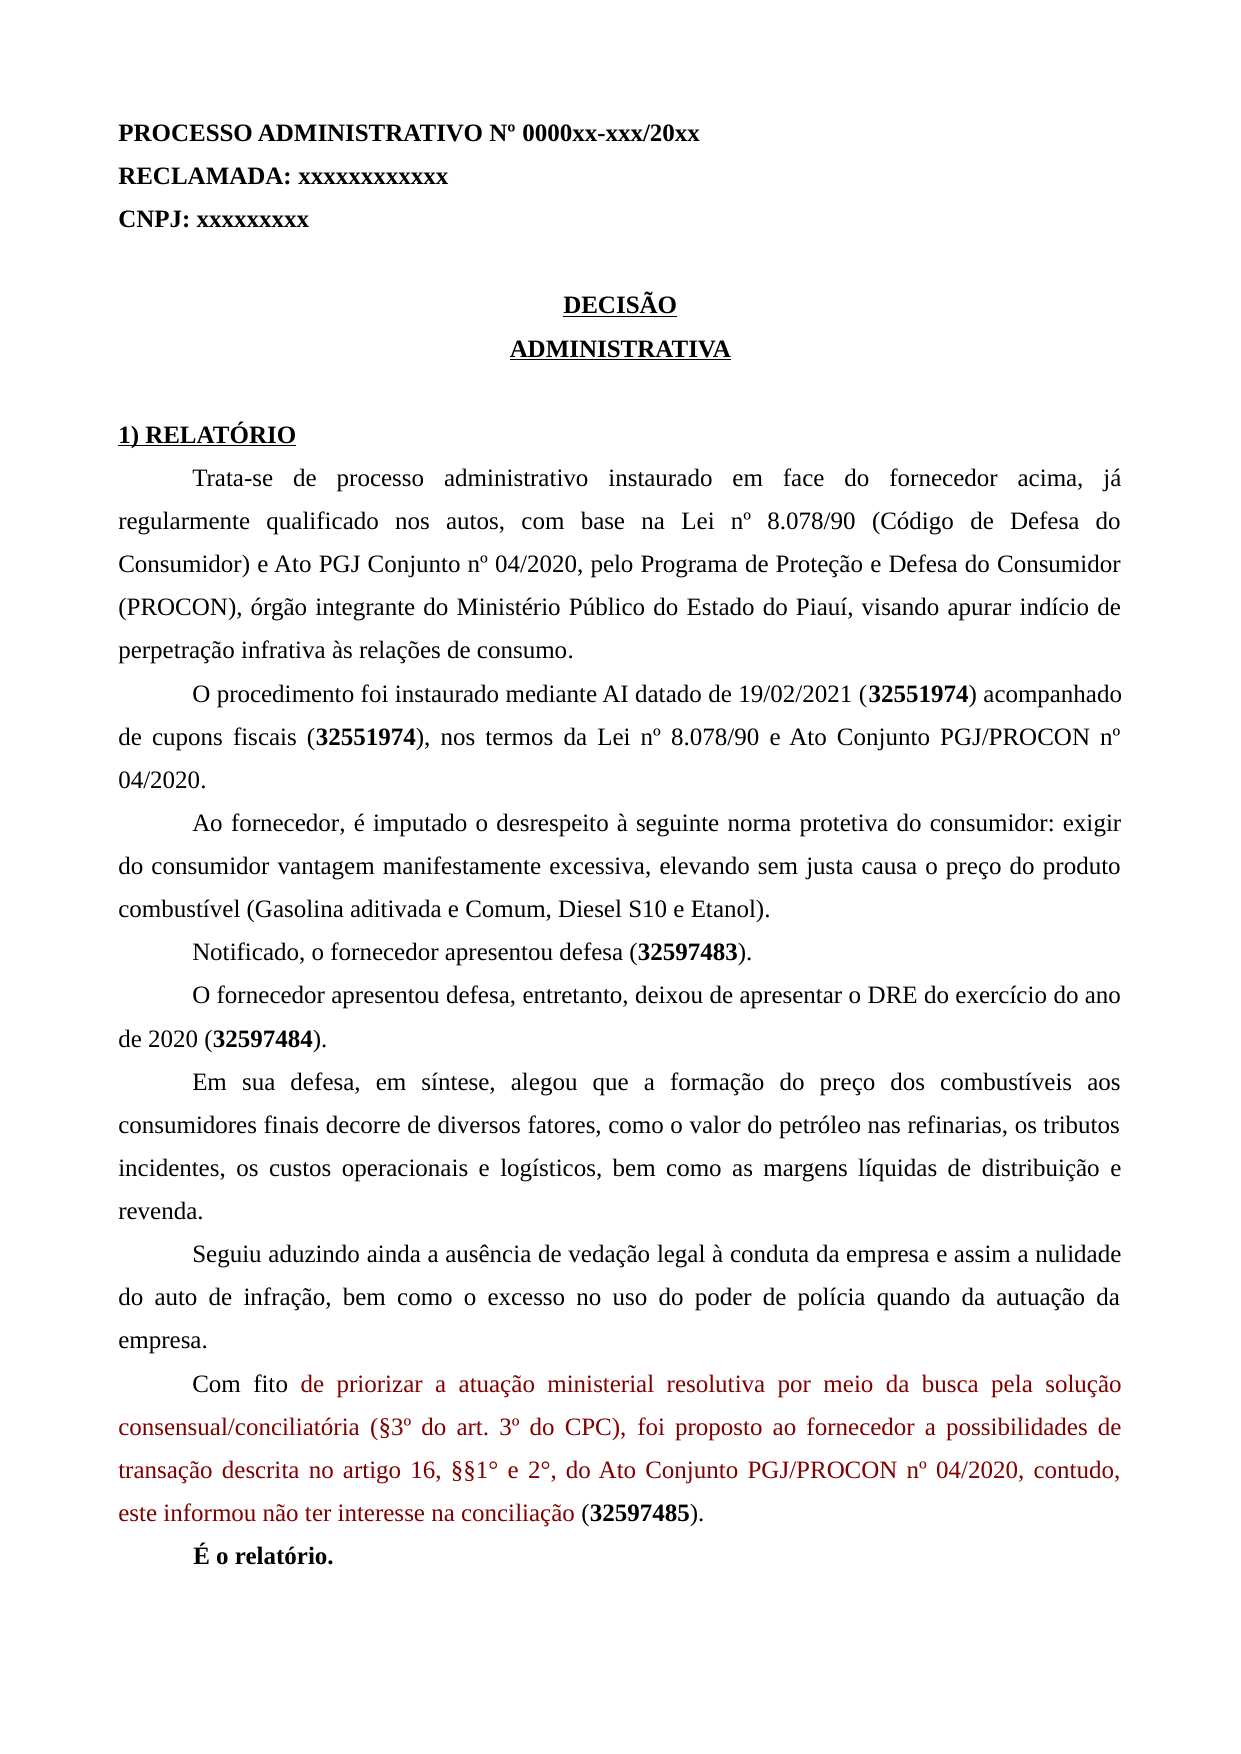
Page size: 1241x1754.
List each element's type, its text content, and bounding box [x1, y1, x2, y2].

text Trata-se de processo administrativo instaurado em face do fornecedor acima, já regularmente qualificado nos autos, com base na Lei nº 8.078/90 (Código de Defesa do Consumidor) e Ato PGJ Conjunto nº 04/2020, pelo Programa de Proteção e Defesa do Consumidor (PROCON), órgão integrante do Ministério Público do Estado do Piauí, visando apurar indício de perpetração infrativa às relações de consumo. [118, 463, 1122, 664]
text O procedimento foi instaurado mediante AI datado de 19/02/2021 (32551974) acompanhado de cupons fiscais (32551974), nos termos da Lei nº 8.078/90 e Ato Conjunto PGJ/PROCON nº 04/2020. [118, 679, 1122, 794]
text PROCESSO ADMINISTRATIVO Nº 0000xx-xxx/20xx [118, 118, 1122, 147]
text RECLAMADA: xxxxxxxxxxxx [118, 161, 1122, 190]
text Seguiu aduzindo ainda a ausência de vedação legal à conduta da empresa e assim a nulidade do auto de infração, bem como o excesso no uso do poder de polícia quando da autuação da empresa. [118, 1239, 1122, 1354]
text Notificado, o fornecedor apresentou defesa (32597483). [118, 937, 1122, 966]
text DECISÃO [118, 291, 1122, 319]
text Em sua defesa, em síntese, alegou que a formação do preço dos combustíveis aos consumidores finais decorre de diversos fatores, como o valor do petróleo nas refinarias, os tributos incidentes, os custos operacionais e logísticos, bem como as margens líquidas de distribuição e revenda. [118, 1067, 1122, 1225]
text É o relatório. [118, 1541, 1122, 1570]
text O fornecedor apresentou defesa, entretanto, deixou de apresentar o DRE do exercício do ano de 2020 (32597484). [118, 981, 1122, 1052]
text CNPJ: xxxxxxxxx [118, 204, 1122, 233]
text ADMINISTRATIVA [118, 334, 1122, 362]
text Ao fornecedor, é imputado o desrespeito à seguinte norma protetiva do consumidor: exigir do consumidor vantagem manifestamente excessiva, elevando sem justa causa o preço do produto combustível (Gasolina aditivada e Comum, Diesel S10 e Etanol). [118, 808, 1122, 923]
text Com fito de priorizar a atuação ministerial resolutiva por meio da busca pela solução consensual/conciliatória (§3º do art. 3º do CPC), foi proposto ao fornecedor a possibilidades de transação descrita no artigo 16, §§1° e 2°, do Ato Conjunto PGJ/PROCON nº 04/2020, contudo, este informou não ter interesse na conciliação (32597485). [118, 1369, 1122, 1527]
text 1) RELATÓRIO [118, 420, 1122, 449]
